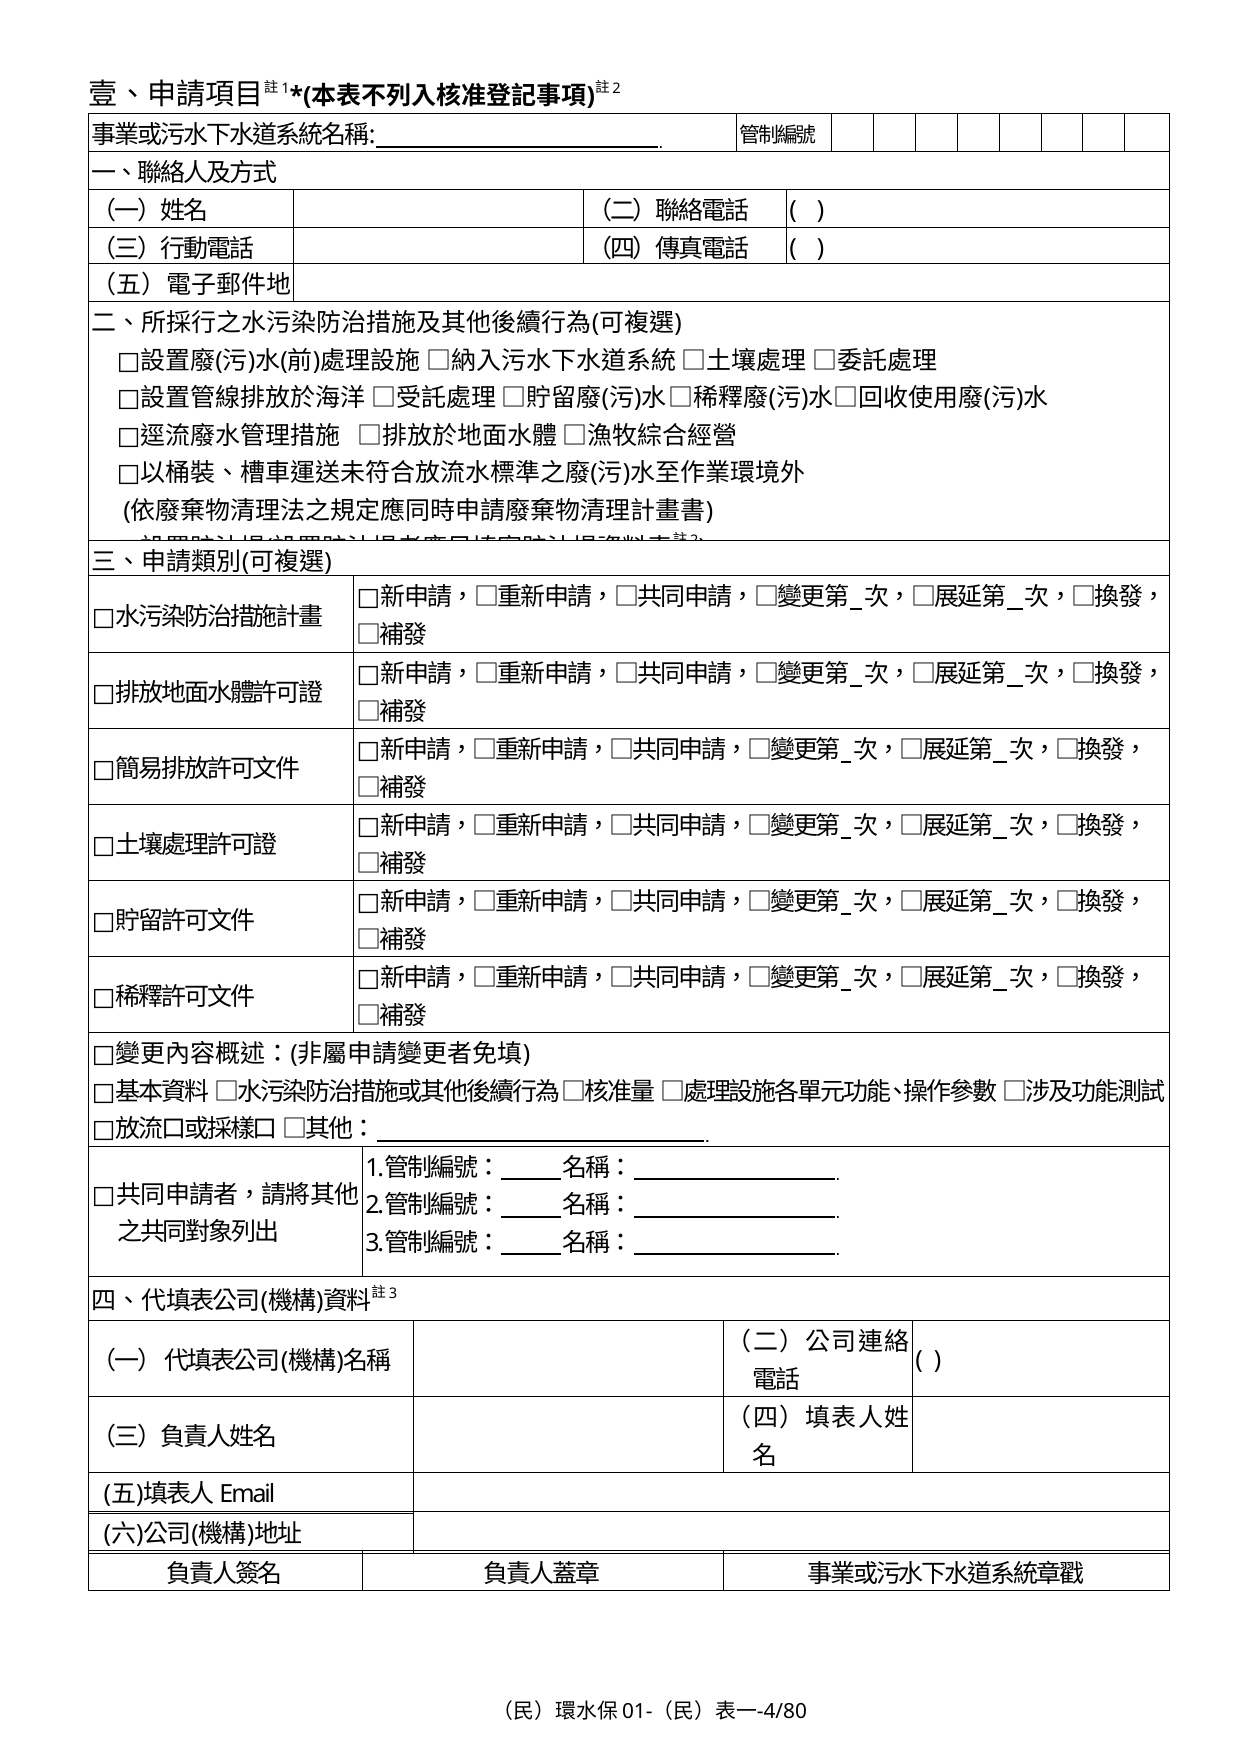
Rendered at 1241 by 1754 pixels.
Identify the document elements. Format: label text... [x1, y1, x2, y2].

table_cell 負責人簽名 [89, 1554, 362, 1590]
table_cell [414, 1473, 1169, 1511]
table_cell [414, 1397, 723, 1472]
table_cell ( ) [787, 190, 1169, 227]
table_header 事業或污水下水道系統名稱: [89, 114, 736, 151]
table_cell □土壤處理許可證 [89, 805, 353, 880]
table_header 管制編號 [737, 114, 831, 151]
table_cell ( ) [787, 228, 1169, 262]
table_cell （二）聯絡電話 [584, 190, 786, 227]
table_cell □新申請，□重新申請，□共同申請，□變更第 次，□展延第 次，□換發，□補發 [354, 653, 1169, 728]
table_cell [913, 1397, 1169, 1472]
table_cell （一）姓名 [89, 190, 293, 227]
table_cell [294, 190, 583, 227]
table_header [1042, 114, 1082, 151]
table_cell （四）傳真電話 [584, 228, 786, 262]
table_header [958, 114, 999, 151]
table_cell 事業或污水下水道系統章戳 [724, 1554, 1169, 1590]
table_header [1083, 114, 1124, 151]
table_cell □新申請，□重新申請，□共同申請，□變更第 次，□展延第 次，□換發，□補發 [354, 805, 1169, 880]
table_cell [294, 228, 583, 262]
table_cell 二、所採行之水污染防治措施及其他後續行為(可複選) [89, 302, 1169, 339]
table_cell 四、代填表公司(機構)資料註3 [89, 1277, 1169, 1320]
table_cell ( ) [913, 1321, 1169, 1396]
table_cell [294, 264, 1169, 301]
table_cell [414, 1512, 1169, 1550]
table_cell □變更內容概述：(非屬申請變更者免填) □基本資料 □水污染防治措施或其他後續行為 □核准量 □處理設施各單元功能、操作參數 □涉及功能測試 □放流口或採樣口 □其他： [89, 1033, 1169, 1146]
table_cell □新申請，□重新申請，□共同申請，□變更第 次，□展延第 次，□換發，□補發 [354, 957, 1169, 1032]
table_cell (五)填表人Email [89, 1473, 413, 1511]
table_cell （五）電子郵件地址 [89, 264, 293, 301]
table_cell □排放地面水體許可證 [89, 653, 353, 728]
table_cell □新申請，□重新申請，□共同申請，□變更第 次，□展延第 次，□換發，□補發 [354, 729, 1169, 804]
table_header [1000, 114, 1041, 151]
table_cell □新申請，□重新申請，□共同申請，□變更第 次，□展延第 次，□換發，□補發 [354, 881, 1169, 956]
table_header [874, 114, 915, 151]
table_cell □設置廢(污)水(前)處理設施 □納入污水下水道系統 □土壤處理 □委託處理 □設置管線排放於海洋 □受託處理 □貯留廢(污)水 □稀釋廢(污)水□回收使用廢(污)水 □逕流廢水管理措施 □排放於地面水體 □漁牧綜合經營 □以桶裝、槽車運送未符合放流水標準之廢(污)水至作業環境外 (依廢棄物清理法之規定應同時申請廢棄物清理計畫書) □設置貯油場(設置貯油場者應另填寫貯油場資料表註2) [89, 340, 1169, 539]
table_header [916, 114, 957, 151]
table_header [1125, 114, 1169, 151]
table_cell □新申請，□重新申請，□共同申請，□變更第 次，□展延第 次，□換發，□補發 □登記 [354, 576, 1169, 652]
table_cell □稀釋許可文件 [89, 957, 353, 1032]
table_cell 1.管制編號： 名稱： 2.管制編號： 名稱： 3.管制編號： 名稱： [363, 1147, 1169, 1276]
table_cell （四）填表人姓名 [724, 1397, 912, 1472]
table_cell 負責人蓋章 [363, 1554, 723, 1590]
table_cell □共同申請者，請將其他之共同對象列出 [89, 1147, 362, 1276]
table_cell （三）行動電話 [89, 228, 293, 262]
table_cell □簡易排放許可文件 [89, 729, 353, 804]
table_cell □水污染防治措施計畫 [89, 576, 353, 652]
table_cell (六)公司(機構)地址 [89, 1514, 413, 1550]
table_cell □貯留許可文件 [89, 881, 353, 956]
text 壹、申請項目註1*(本表不列入核准登記事項)註2 [89, 71, 1125, 113]
table_cell （三）負責人姓名 [89, 1397, 413, 1472]
table_header [832, 114, 873, 151]
table_cell （一） 代填表公司(機構)名稱 [89, 1321, 413, 1396]
table_cell 一、聯絡人及方式 [89, 152, 1169, 189]
table_cell [414, 1321, 723, 1396]
table_cell （二）公司連絡電話 [724, 1321, 912, 1396]
table_cell 三、申請類別(可複選) [89, 541, 1169, 575]
